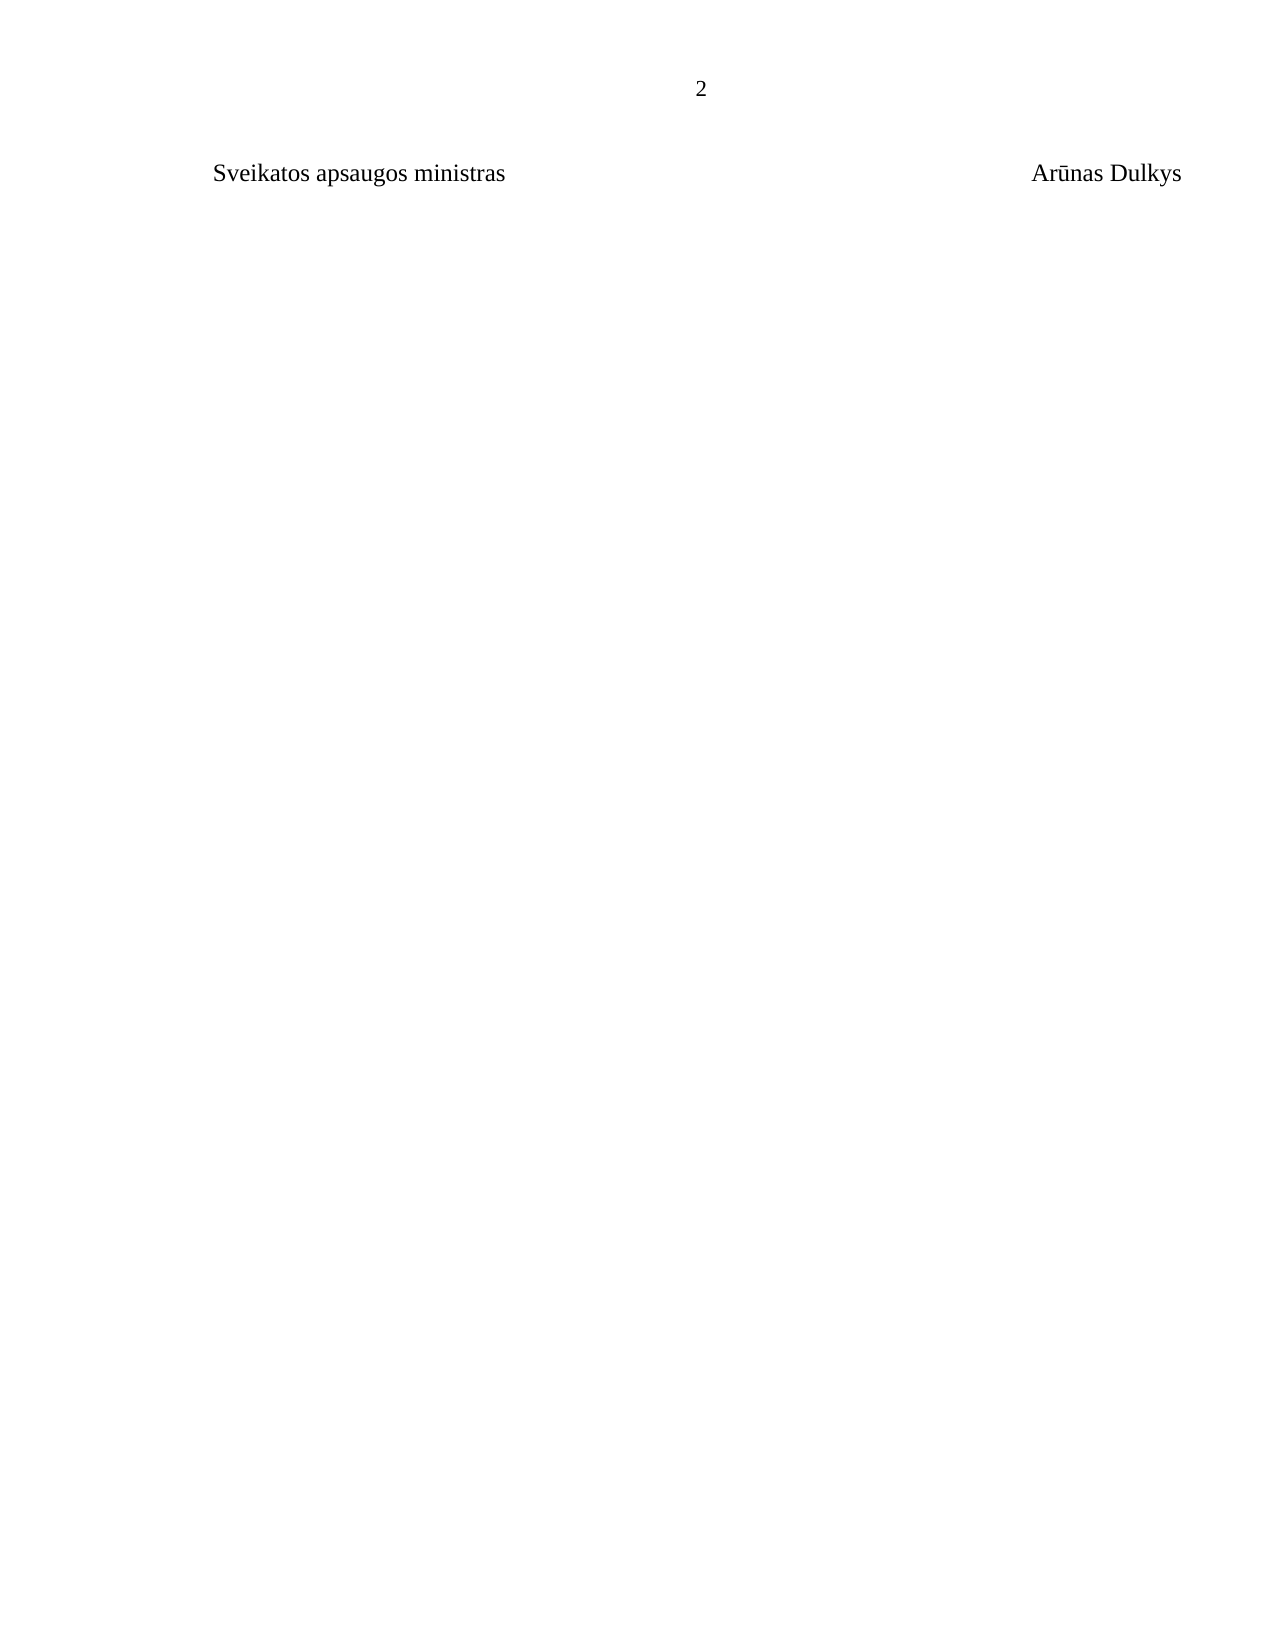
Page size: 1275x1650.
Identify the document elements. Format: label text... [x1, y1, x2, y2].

text Sveikatos apsaugos ministras Arūnas Dulkys [206, 158, 1196, 187]
